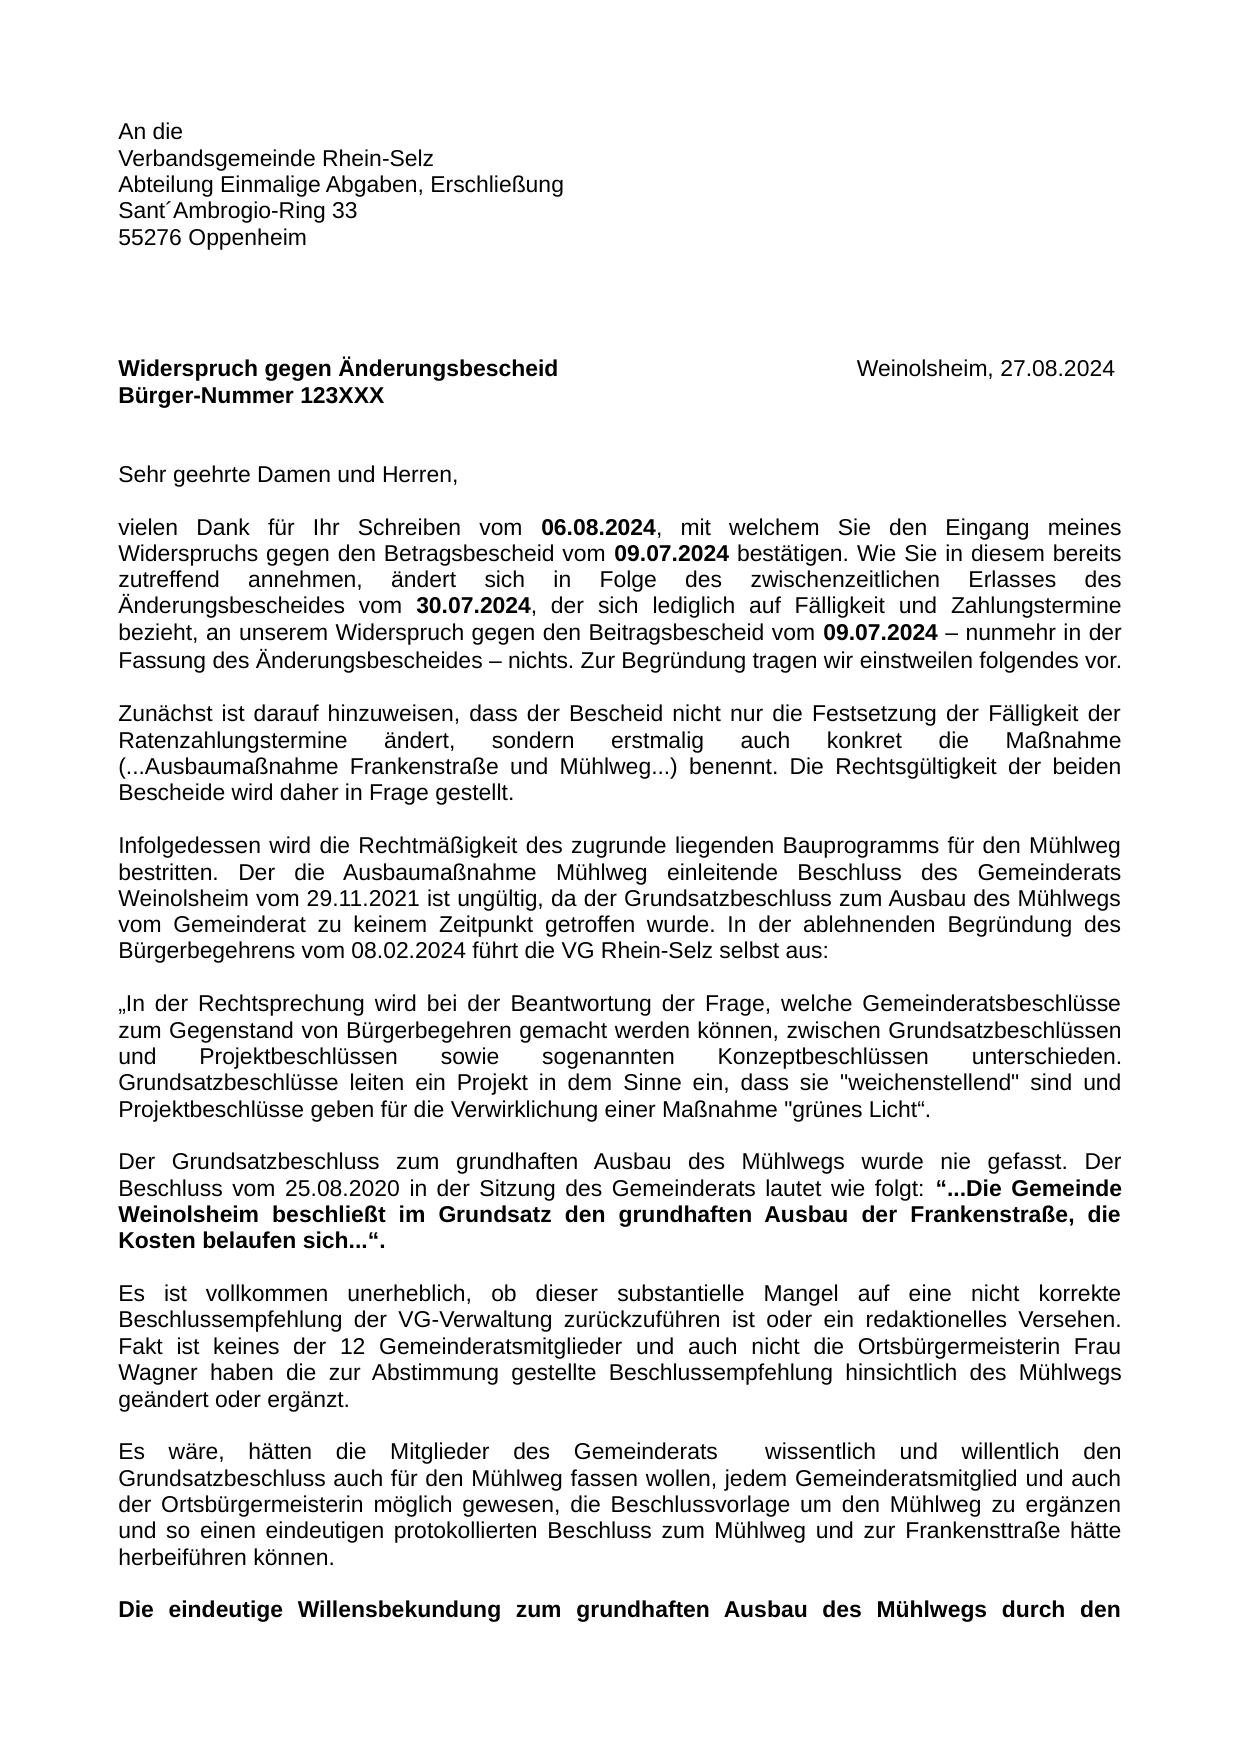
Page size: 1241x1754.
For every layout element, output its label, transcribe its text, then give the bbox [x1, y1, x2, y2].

text „In der Rechtsprechung wird bei der Beantwortung der Frage, welche Gemeinderatsbeschlüsse zum Gegenstand von Bürgerbegehren gemacht werden können, zwischen Grundsatzbeschlüssen und Projektbeschlüssen sowie sogenannten Konzeptbeschlüssen unterschieden. Grundsatzbeschlüsse leiten ein Projekt in dem Sinne ein, dass sie "weichenstellend" sind und Projektbeschlüsse geben für die Verwirklichung einer Maßnahme "grünes Licht“. [118, 990, 1122, 1122]
text Zunächst ist darauf hinzuweisen, dass der Bescheid nicht nur die Festsetzung der Fälligkeit der Ratenzahlungstermine ändert, sondern erstmalig auch konkret die Maßnahme (...Ausbaumaßnahme Frankenstraße und Mühlweg...) benennt. Die Rechtsgültigkeit der beiden Bescheide wird daher in Frage gestellt. [118, 700, 1122, 806]
text Es ist vollkommen unerheblich, ob dieser substantielle Mangel auf eine nicht korrekte Beschlussempfehlung der VG-Verwaltung zurückzuführen ist oder ein redaktionelles Versehen. Fakt ist keines der 12 Gemeinderatsmitglieder und auch nicht die Ortsbürgermeisterin Frau Wagner haben die zur Abstimmung gestellte Beschlussempfehlung hinsichtlich des Mühlwegs geändert oder ergänzt. [118, 1280, 1122, 1412]
text vielen Dank für Ihr Schreiben vom 06.08.2024, mit welchem Sie den Eingang meines Widerspruchs gegen den Betragsbescheid vom 09.07.2024 bestätigen. Wie Sie in diesem bereits zutreffend annehmen, ändert sich in Folge des zwischenzeitlichen Erlasses des Änderungsbescheides vom 30.07.2024, der sich lediglich auf Fälligkeit und Zahlungstermine bezieht, an unserem Widerspruch gegen den Beitragsbescheid vom 09.07.2024 – nunmehr in der Fassung des Änderungsbescheides – nichts. Zur Begründung tragen wir einstweilen folgendes vor. [118, 513, 1122, 674]
text Infolgedessen wird die Rechtmäßigkeit des zugrunde liegenden Bauprogramms für den Mühlweg bestritten. Der die Ausbaumaßnahme Mühlweg einleitende Beschluss des Gemeinderats Weinolsheim vom 29.11.2021 ist ungültig, da der Grundsatzbeschluss zum Ausbau des Mühlwegs vom Gemeinderat zu keinem Zeitpunkt getroffen wurde. In der ablehnenden Begründung des Bürgerbegehrens vom 08.02.2024 führt die VG Rhein-Selz selbst aus: [118, 832, 1122, 964]
text Widerspruch gegen Änderungsbescheid Weinolsheim, 27.08.2024 [118, 355, 1122, 382]
text Der Grundsatzbeschluss zum grundhaften Ausbau des Mühlwegs wurde nie gefasst. Der Beschluss vom 25.08.2020 in der Sitzung des Gemeinderats lautet wie folgt: “...Die Gemeinde Weinolsheim beschließt im Grundsatz den grundhaften Ausbau der Frankenstraße, die Kosten belaufen sich...“. [118, 1148, 1122, 1254]
text An die [118, 118, 1122, 144]
text Bürger-Nummer 123XXX [118, 382, 1122, 408]
text Sant´Ambrogio-Ring 33 [118, 197, 1122, 223]
text Die eindeutige Willensbekundung zum grundhaften Ausbau des Mühlwegs durch den [118, 1596, 1122, 1623]
text Sehr geehrte Damen und Herren, [118, 461, 1122, 487]
text Verbandsgemeinde Rhein-Selz [118, 144, 1122, 171]
text Es wäre, hätten die Mitglieder des Gemeinderats wissentlich und willentlich den Grundsatzbeschluss auch für den Mühlweg fassen wollen, jedem Gemeinderatsmitglied und auch der Ortsbürgermeisterin möglich gewesen, die Beschlussvorlage um den Mühlweg zu ergänzen und so einen eindeutigen protokollierten Beschluss zum Mühlweg und zur Frankensttraße hätte herbeiführen können. [118, 1438, 1122, 1570]
text 55276 Oppenheim [118, 223, 1122, 250]
text Abteilung Einmalige Abgaben, Erschließung [118, 171, 1122, 197]
